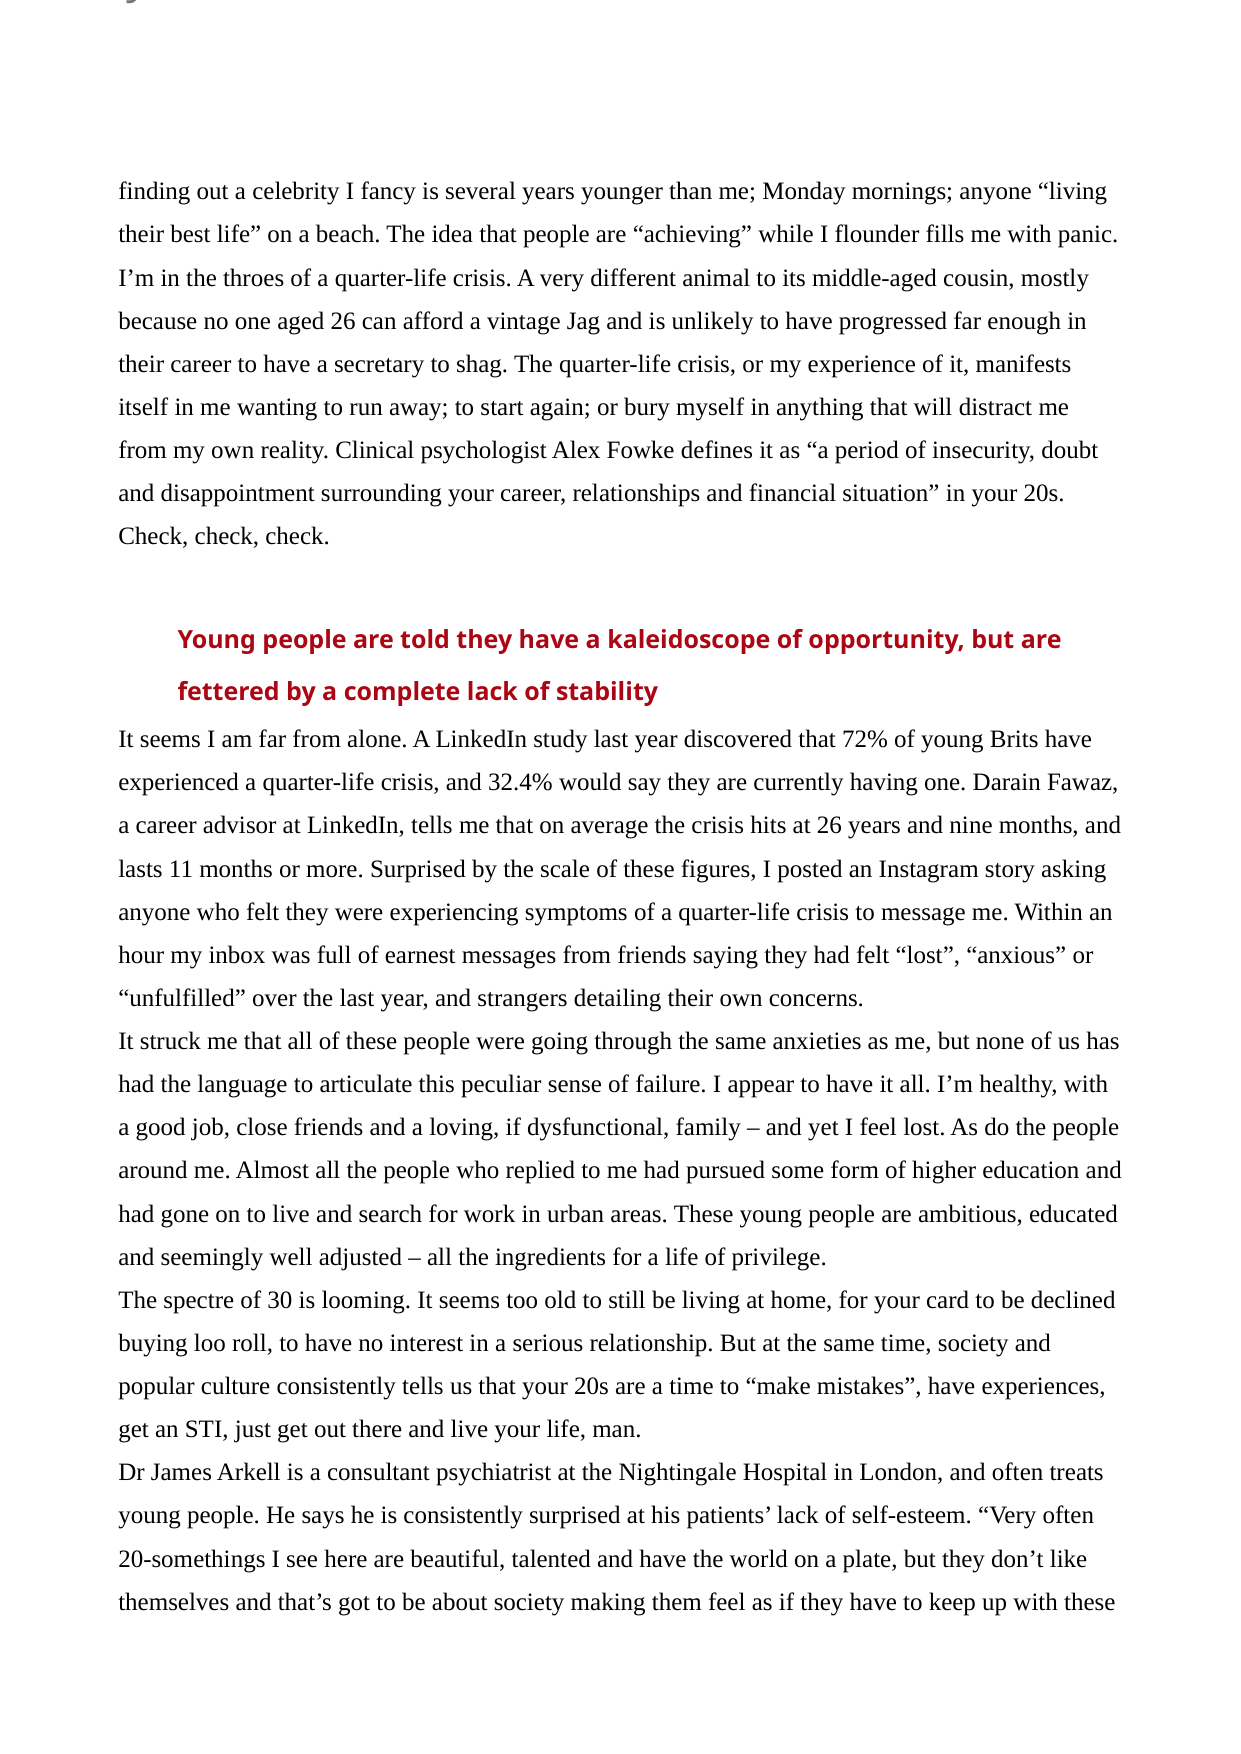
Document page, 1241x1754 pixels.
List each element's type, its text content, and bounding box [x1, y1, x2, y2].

text It seems I am far from alone. A LinkedIn study last year discovered that 72% of young Brits have experienced a quarter-life crisis, and 32.4% would say they are currently having one. Darain Fawaz, a career advisor at LinkedIn, tells me that on average the crisis hits at 26 years and nine months, and lasts 11 months or more. Surprised by the scale of these figures, I posted an Instagram story asking anyone who felt they were experiencing symptoms of a quarter-life crisis to message me. Within an hour my inbox was full of earnest messages from friends saying they had felt “lost”, “anxious” or “unfulfilled” over the last year, and strangers detailing their own concerns. [118, 724, 1122, 1012]
text It struck me that all of these people were going through the same anxieties as me, but none of us has had the language to articulate this peculiar sense of failure. I appear to have it all. I’m healthy, with a good job, close friends and a loving, if dysfunctional, family – and yet I feel lost. As do the people around me. Almost all the people who replied to me had pursued some form of higher education and had gone on to live and search for work in urban areas. These young people are ambitious, educated and seemingly well adjusted – all the ingredients for a life of privilege. [118, 1026, 1122, 1271]
text The spectre of 30 is looming. It seems too old to still be living at home, for your card to be declined buying loo roll, to have no interest in a serious relationship. But at the same time, society and popular culture consistently tells us that your 20s are a time to “make mistakes”, have experiences, get an STI, just get out there and live your life, man. [118, 1285, 1122, 1443]
text Dr James Arkell is a consultant psychiatrist at the Nightingale Hospital in London, and often treats young people. He says he is consistently surprised at his patients’ lack of self-esteem. “Very often 20-somethings I see here are beautiful, talented and have the world on a plate, but they don’t like themselves and that’s got to be about society making them feel as if they have to keep up with these [118, 1457, 1122, 1616]
text I’ve suffered from anxiety attacks since my first year at university when, with the trusty help of WebMD, I diagnosed myself with late-onset asthma and, on occasion, cardiac arrest. A doctor prescribed beta blockers during my third-year dissertation, which I was too scared to take. But, as life settled into a more stable rhythm and I stopped consuming Chekov vodka at the rate of a thirsty Cossack, the attacks all but disappeared. Except, over the past few months they have returned with a vengeance. The smallest things set me off: an Instagram post announcing a friend’s engagement; finding out a celebrity I fancy is several years younger than me; Monday mornings; anyone “living their best life” on a beach. The idea that people are “achieving” while I flounder fills me with panic. [118, 176, 1122, 248]
text I’m in the throes of a quarter-life crisis. A very different animal to its middle-aged cousin, mostly because no one aged 26 can afford a vintage Jag and is unlikely to have progressed far enough in their career to have a secretary to shag. The quarter-life crisis, or my experience of it, manifests itself in me wanting to run away; to start again; or bury myself in anything that will distract me from my own reality. Clinical psychologist Alex Fowke defines it as “a period of insecurity, doubt and disappointment surrounding your career, relationships and financial situation” in your 20s. Check, check, check. [118, 263, 1122, 550]
text Young people are told they have a kaleidoscope of opportunity, but are fettered by a complete lack of stability [177, 622, 1063, 707]
